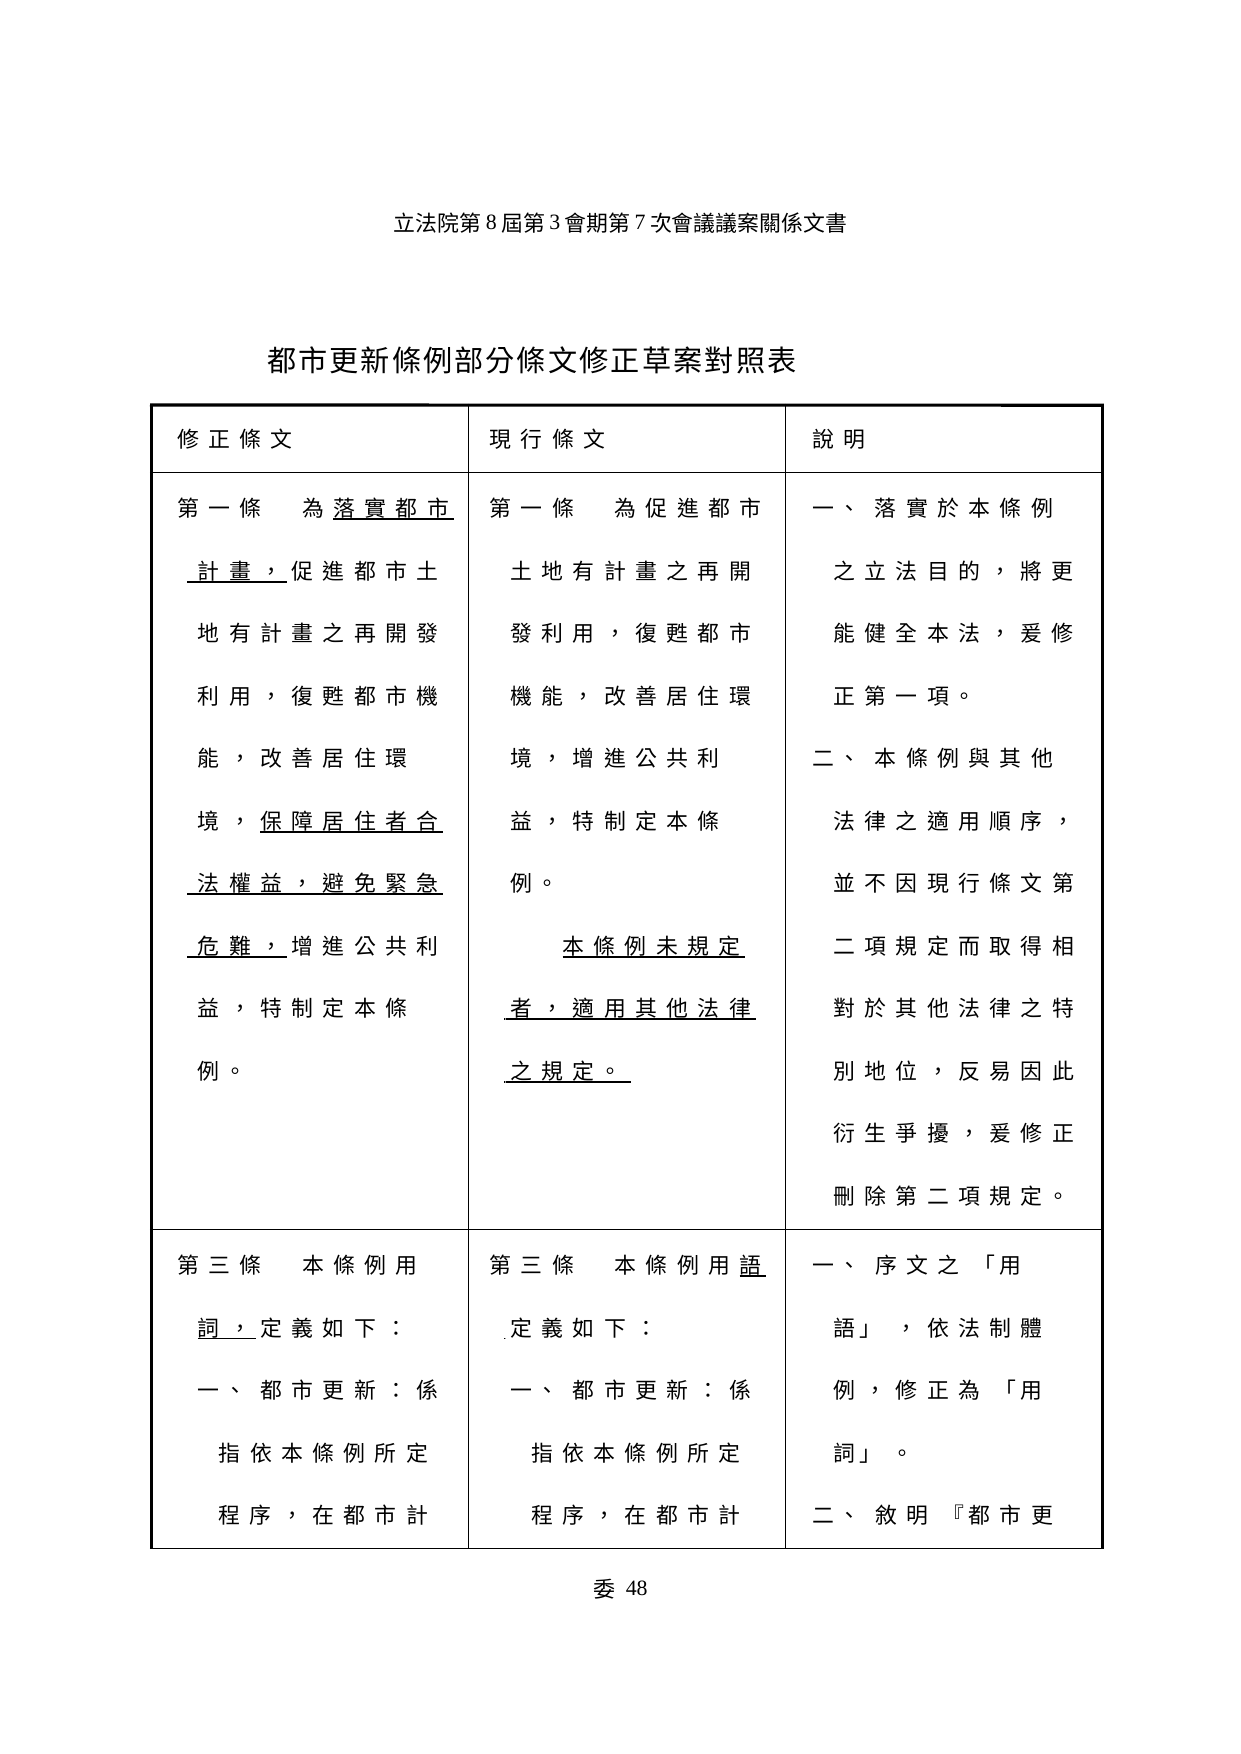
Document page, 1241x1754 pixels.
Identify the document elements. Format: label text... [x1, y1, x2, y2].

table_cell 現行條文 [469, 407, 785, 472]
table_cell 說明 [786, 407, 1101, 472]
table_cell 第一條 為落實都市計畫，促進都市土地有計畫之再開發利用，復甦都市機能，改善居住環境，保障居住者合法權益，避免緊急危難，增進公共利益，特制定本條例。 [153, 473, 468, 1229]
table_cell 修正條文 [153, 407, 468, 472]
table_cell 第三條 本條例用詞，定義如下： 一、都市更新：係指依本條例所定程序，在都市計 [153, 1230, 468, 1548]
table_cell 一、序文之「用語」，依法制體例，修正為「用詞」。 二、敘明『都市更 [786, 1230, 1101, 1548]
table_header 都市更新條例部分條文修正草案對照表 [151, 313, 1102, 403]
table_cell 第三條 本條例用語定義如下： 一、都市更新：係指依本條例所定程序，在都市計 [469, 1230, 785, 1548]
table_cell 第一條 為促進都市土地有計畫之再開發利用，復甦都市機能，改善居住環境，增進公共利益，特制定本條例。 本條例未規定者，適用其他法律之規定。 [469, 473, 785, 1229]
table_cell 一、落實於本條例之立法目的，將更能健全本法，爰修正第一項。 二、本條例與其他法律之適用順序，並不因現行條文第二項規定而取得相對於其他法律之特別地位，反易因此衍生爭擾，爰修正刪除第二項規定。 [786, 473, 1101, 1229]
